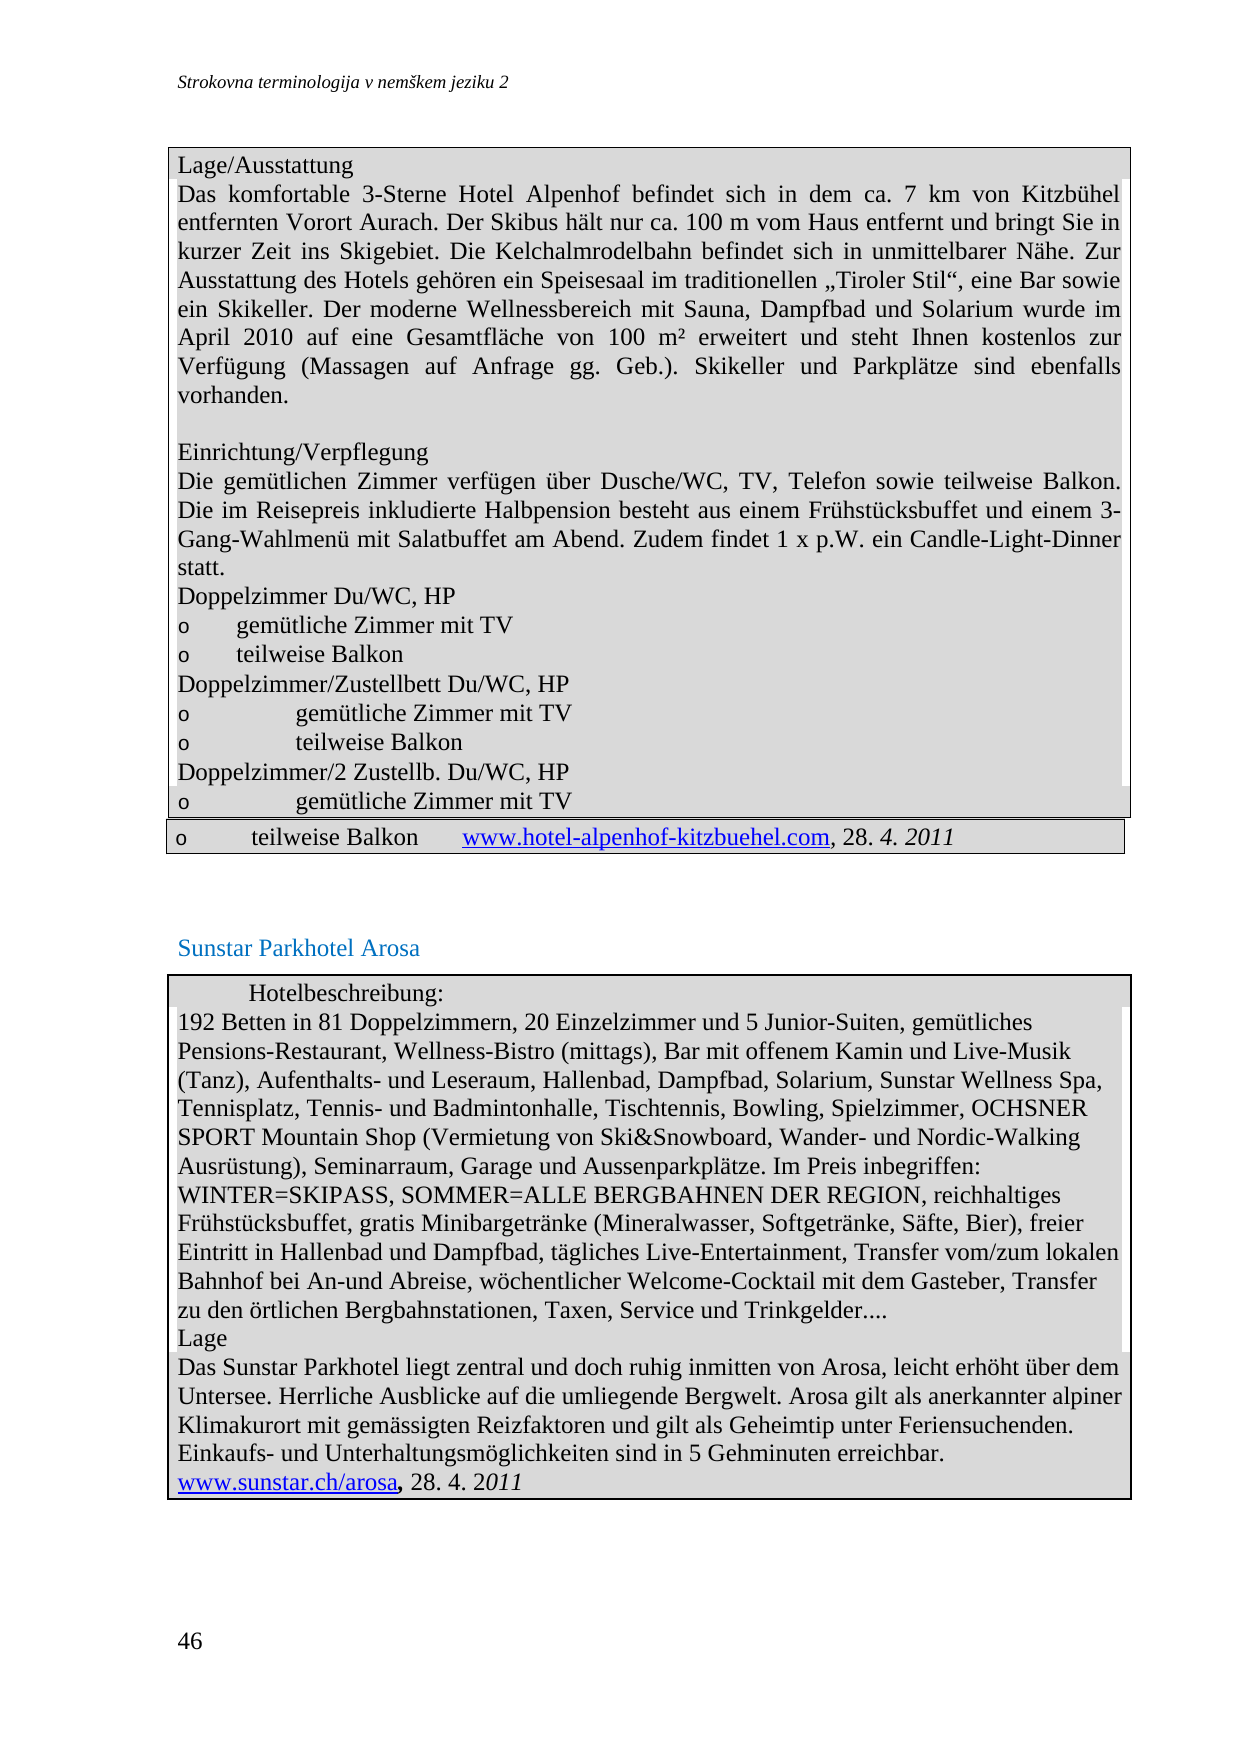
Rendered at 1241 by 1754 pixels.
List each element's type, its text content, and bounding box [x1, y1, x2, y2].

text Doppelzimmer/2 Zustellb. Du/WC, HP [177, 757, 1122, 783]
text Das Sunstar Parkhotel liegt zentral und doch ruhig inmitten von Arosa, leicht erhöht über dem Untersee. Herrliche Ausblicke auf die umliegende Bergwelt. Arosa gilt als anerkannter alpiner Klimakurort mit gemässigten Reizfaktoren und gilt als Geheimtip unter Feriensuchenden. Einkaufs- und Unterhaltungsmöglichkeiten sind in 5 Gehminuten erreichbar. www.sunstar.ch/arosa, 28. 4. 2011 [169, 1348, 1130, 1498]
text Das komfortable 3-Sterne Hotel Alpenhof befindet sich in dem ca. 7 km von Kitzbühel entfernten Vorort Aurach. Der Skibus hält nur ca. 100 m vom Haus entfernt und bringt Sie in kurzer Zeit ins Skigebiet. Die Kelchalmrodelbahn befindet sich in unmittelbarer Nähe. Zur Ausstattung des Hotels gehören ein Speisesaal im traditionellen „Tiroler Stil“, eine Bar sowie ein Skikeller. Der moderne Wellnessbereich mit Sauna, Dampfbad und Solarium wurde im April 2010 auf eine Gesamtfläche von 100 m² erweitert und steht Ihnen kostenlos zur Verfügung (Massagen auf Anfrage gg. Geb.). Skikeller und Parkplätze sind ebenfalls vorhanden. Einrichtung/Verpflegung Die gemütlichen Zimmer verfügen über Dusche/WC, TV, Telefon sowie teilweise Balkon. Die im Reisepreis inkludierte Halbpension besteht aus einem Frühstücksbuffet und einem 3-Gang-Wahlmenü mit Salatbuffet am Abend. Zudem findet 1 x p.W. ein Candle-Light-Dinner statt. [177, 179, 1122, 581]
list gemütliche Zimmer mit TV [169, 783, 1130, 817]
text Lage [177, 1323, 1122, 1348]
text Lage/Ausstattung [169, 148, 1130, 179]
list gemütliche Zimmer mit TV [177, 610, 1122, 639]
list teilweise Balkon [177, 639, 1122, 669]
list teilweise Balkon www.hotel-alpenhof-kitzbuehel.com, 28. 4. 2011 [167, 820, 1124, 853]
list gemütliche Zimmer mit TV [177, 698, 1122, 727]
text Sunstar Parkhotel Arosa [177, 933, 1122, 962]
list teilweise Balkon [177, 727, 1122, 757]
text Hotelbeschreibung: [169, 976, 1130, 1007]
text Doppelzimmer Du/WC, HP [177, 581, 1122, 610]
text Doppelzimmer/Zustellbett Du/WC, HP [177, 669, 1122, 698]
text 192 Betten in 81 Doppelzimmern, 20 Einzelzimmer und 5 Junior-Suiten, gemütliches Pensions-Restaurant, Wellness-Bistro (mittags), Bar mit offenem Kamin und Live-Musik (Tanz), Aufenthalts- und Leseraum, Hallenbad, Dampfbad, Solarium, Sunstar Wellness Spa, Tennisplatz, Tennis- und Badmintonhalle, Tischtennis, Bowling, Spielzimmer, OCHSNER SPORT Mountain Shop (Vermietung von Ski&Snowboard, Wander- und Nordic-Walking Ausrüstung), Seminarraum, Garage und Aussenparkplätze. Im Preis inbegriffen: WINTER=SKIPASS, SOMMER=ALLE BERGBAHNEN DER REGION, reichhaltiges Frühstücksbuffet, gratis Minibargetränke (Mineralwasser, Softgetränke, Säfte, Bier), freier Eintritt in Hallenbad und Dampfbad, tägliches Live-Entertainment, Transfer vom/zum lokalen Bahnhof bei An-und Abreise, wöchentlicher Welcome-Cocktail mit dem Gasteber, Transfer zu den örtlichen Bergbahnstationen, Taxen, Service und Trinkgelder.... [177, 1007, 1122, 1323]
